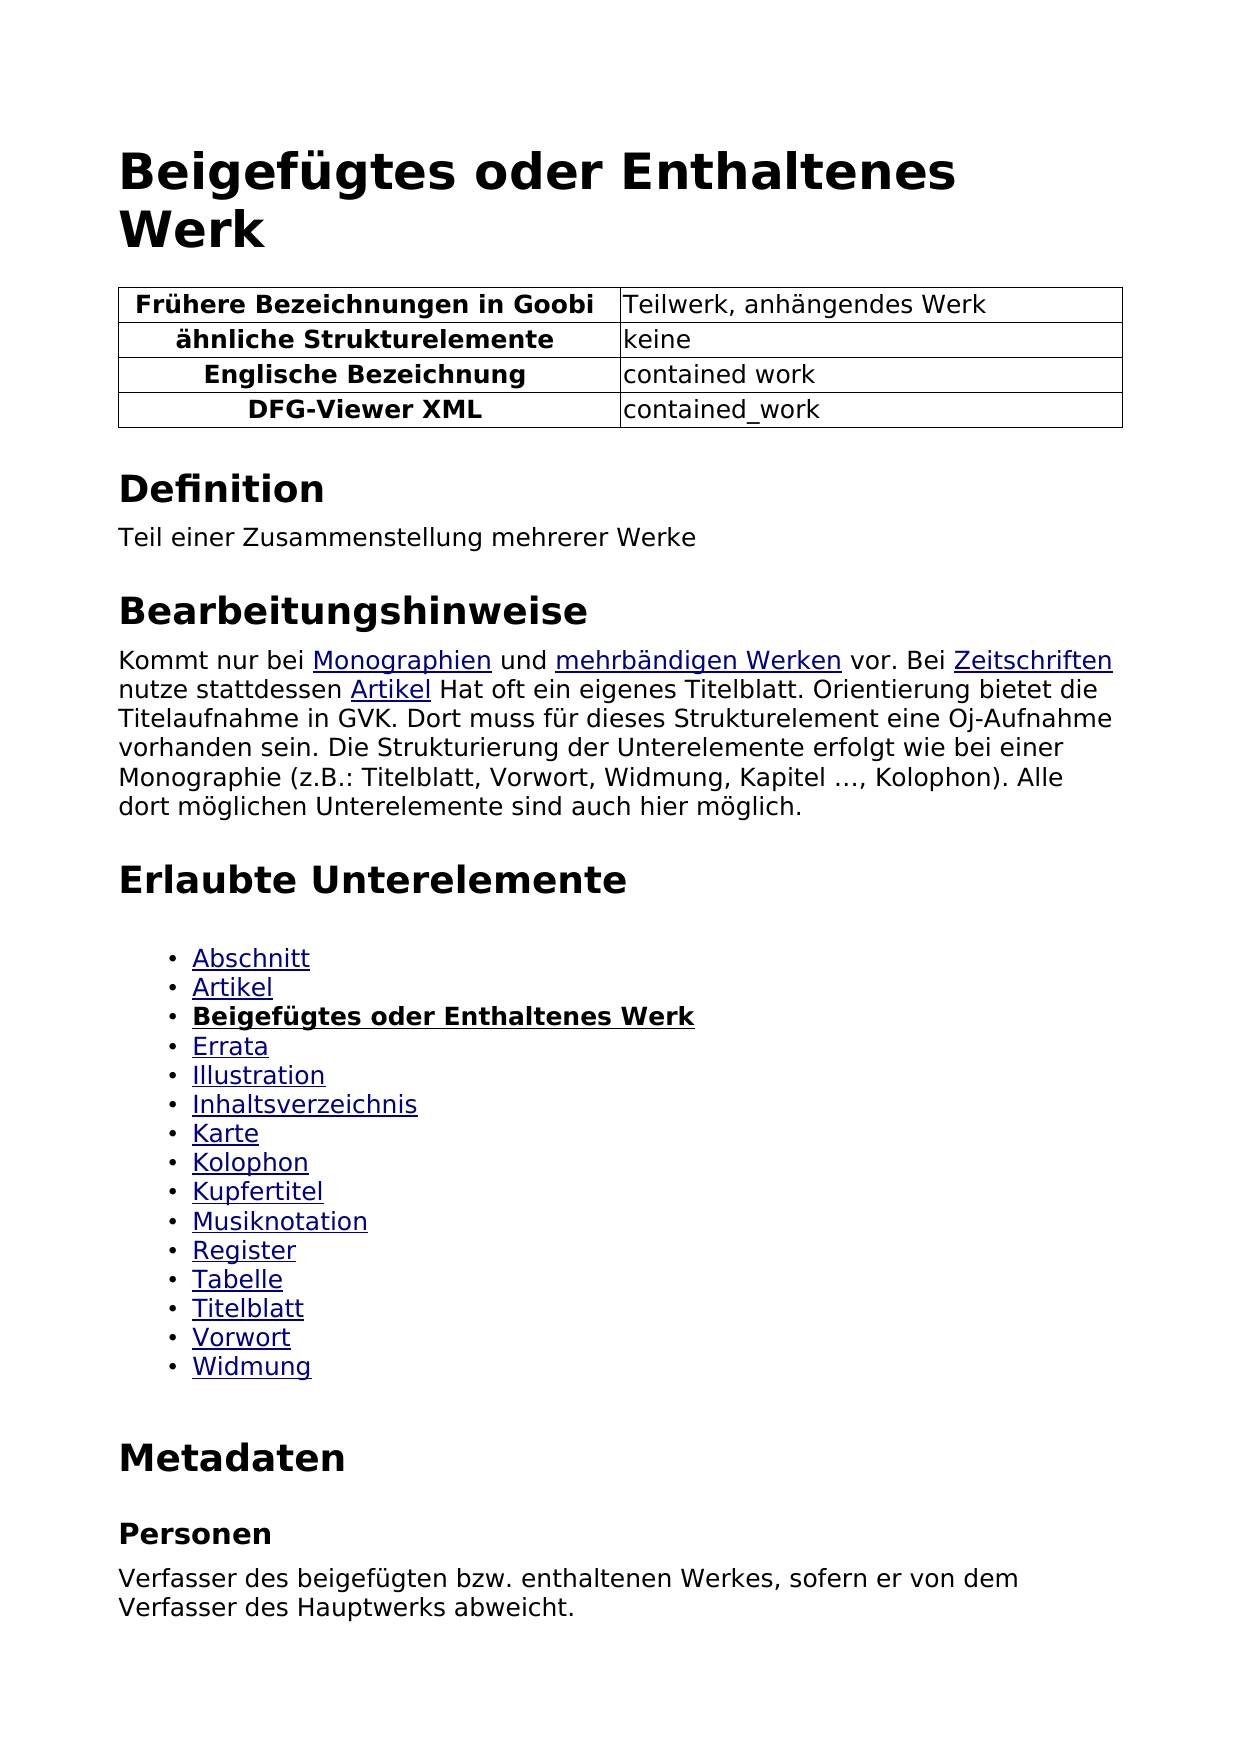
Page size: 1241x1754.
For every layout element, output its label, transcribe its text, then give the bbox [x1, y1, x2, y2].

table_cell Englische Bezeichnung [119, 358, 620, 392]
list Errata [177, 1032, 1122, 1061]
list Kupfertitel [177, 1178, 1122, 1207]
table_cell keine [621, 323, 1122, 357]
list Inhaltsverzeichnis [177, 1090, 1122, 1119]
subtitle Personen [118, 1517, 1122, 1551]
table_cell DFG-Viewer XML [119, 393, 620, 427]
subtitle Bearbeitungshinweise [118, 590, 1122, 634]
list Musiknotation [177, 1207, 1122, 1236]
subtitle Metadaten [118, 1436, 1122, 1480]
text Kommt nur bei Monographien und mehrbändigen Werken vor. Bei Zeitschriften nutze stattdessen Artikel Hat oft ein eigenes Titelblatt. Orientierung bietet die Titelaufnahme in GVK. Dort muss für dieses Strukturelement eine Oj-Aufnahme vorhanden sein. Die Strukturierung der Unterelemente erfolgt wie bei einer Monographie (z.B.: Titelblatt, Vorwort, Widmung, Kapitel …, Kolophon). Alle dort möglichen Unterelemente sind auch hier möglich. [118, 646, 1122, 821]
text Verfasser des beigefügten bzw. enthaltenen Werkes, sofern er von dem Verfasser des Hauptwerks abweicht. [118, 1564, 1122, 1622]
list Karte [177, 1119, 1122, 1148]
list Beigefügtes oder Enthaltenes Werk [177, 1003, 1122, 1032]
subtitle Beigefügtes oder Enthaltenes Werk [118, 143, 1122, 259]
table_header Teilwerk, anhängendes Werk [621, 288, 1122, 322]
list Titelblatt [177, 1294, 1122, 1323]
table_cell ähnliche Strukturelemente [119, 323, 620, 357]
subtitle Erlaubte Unterelemente [118, 859, 1122, 902]
list Artikel [177, 973, 1122, 1003]
list Widmung [177, 1353, 1122, 1382]
subtitle Definition [118, 467, 1122, 511]
list Illustration [177, 1061, 1122, 1090]
list Vorwort [177, 1323, 1122, 1353]
table_header Frühere Bezeichnungen in Goobi [119, 288, 620, 322]
table_cell contained work [621, 358, 1122, 392]
list Register [177, 1236, 1122, 1265]
list Tabelle [177, 1265, 1122, 1294]
list Abschnitt [177, 944, 1122, 973]
text Teil einer Zusammenstellung mehrerer Werke [118, 523, 1122, 552]
table_cell contained_work [621, 393, 1122, 427]
list Kolophon [177, 1148, 1122, 1178]
